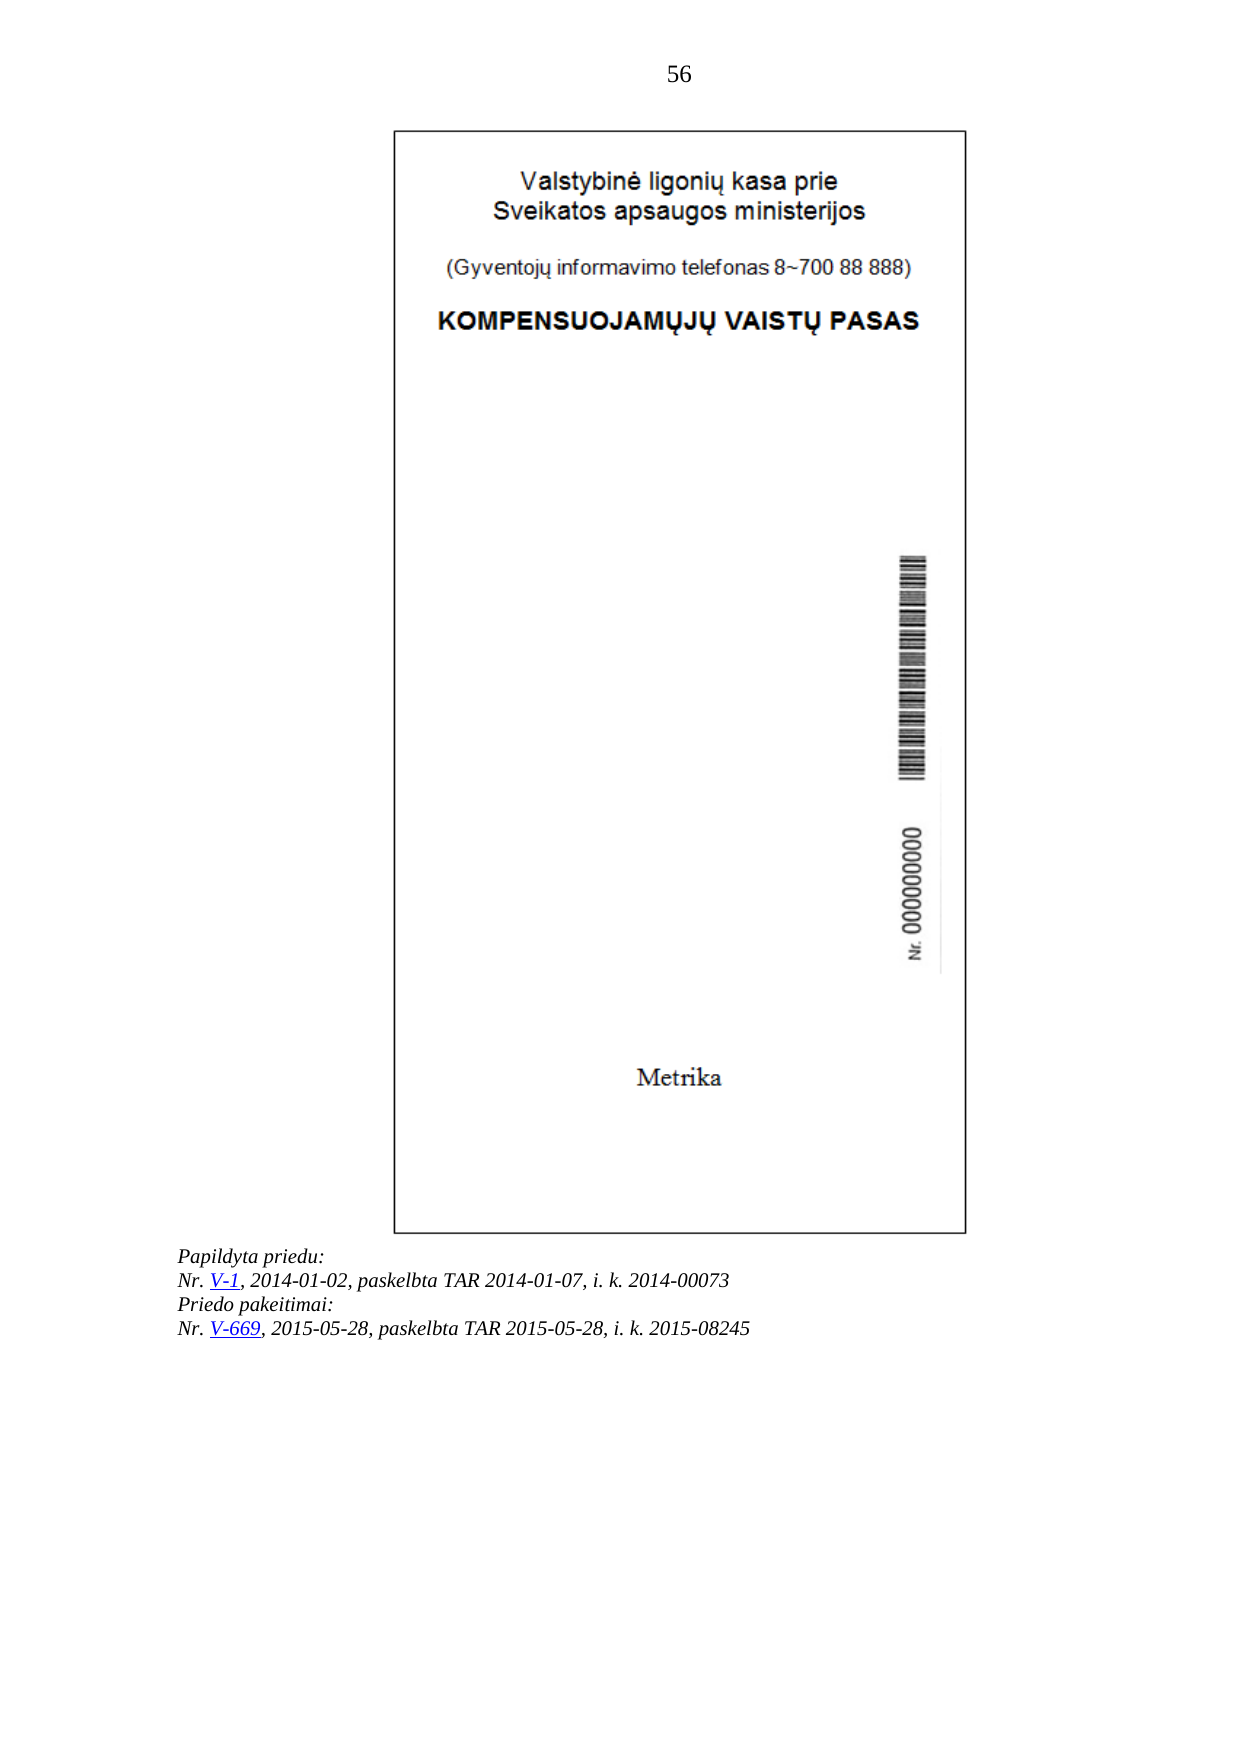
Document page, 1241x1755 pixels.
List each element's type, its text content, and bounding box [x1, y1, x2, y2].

text Priedo pakeitimai: [177, 1292, 1181, 1316]
text Nr. V-1, 2014-01-02, paskelbta TAR 2014-01-07, i. k. 2014-00073 [177, 1268, 1181, 1292]
text Nr. V-669, 2015-05-28, paskelbta TAR 2015-05-28, i. k. 2015-08245 [177, 1316, 1181, 1340]
text Papildyta priedu: [177, 1244, 1181, 1268]
